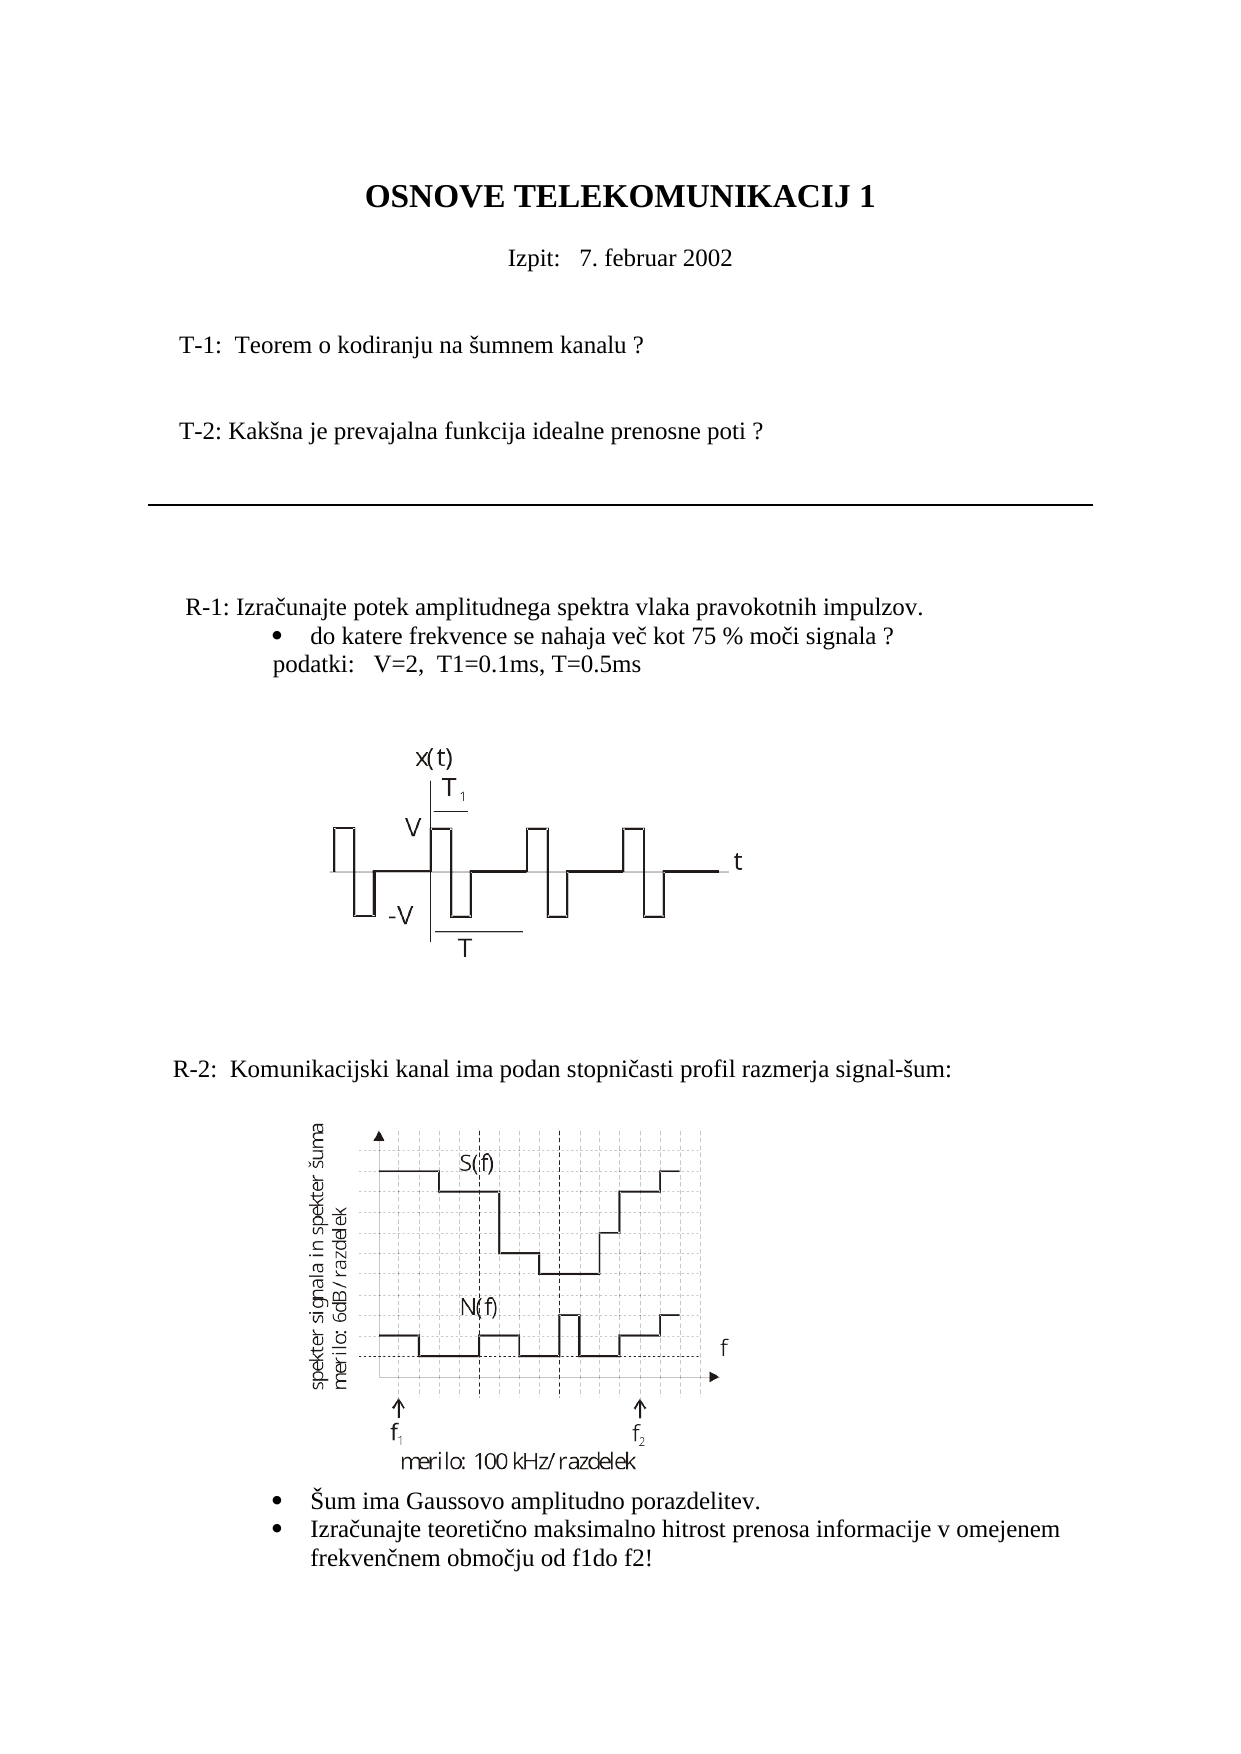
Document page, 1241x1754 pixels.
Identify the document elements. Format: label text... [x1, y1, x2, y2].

text Izpit: 7. februar 2002 [148, 243, 1093, 272]
text T-2: Kakšna je prevajalna funkcija idealne prenosne poti ? [148, 416, 1093, 445]
text R-2: Komunikacijski kanal ima podan stopničasti profil razmerja signal-šum: [148, 1054, 1093, 1082]
text R-1: Izračunajte potek amplitudnega spektra vlaka pravokotnih impulzov. [185, 592, 1093, 621]
text T-1: Teorem o kodiranju na šumnem kanalu ? [148, 330, 1093, 358]
list do katere frekvence se nahaja več kot 75 % moči signala ? [273, 621, 1093, 649]
text podatki: V=2, T1=0.1ms, T=0.5ms [273, 649, 1093, 678]
list Izračunajte teoretično maksimalno hitrost prenosa informacije v omejenem frekvenčnem območju od f1do f2! [273, 1514, 1093, 1572]
list Šum ima Gaussovo amplitudno porazdelitev. [273, 1486, 1093, 1514]
subtitle OSNOVE TELEKOMUNIKACIJ 1 [148, 176, 1093, 215]
